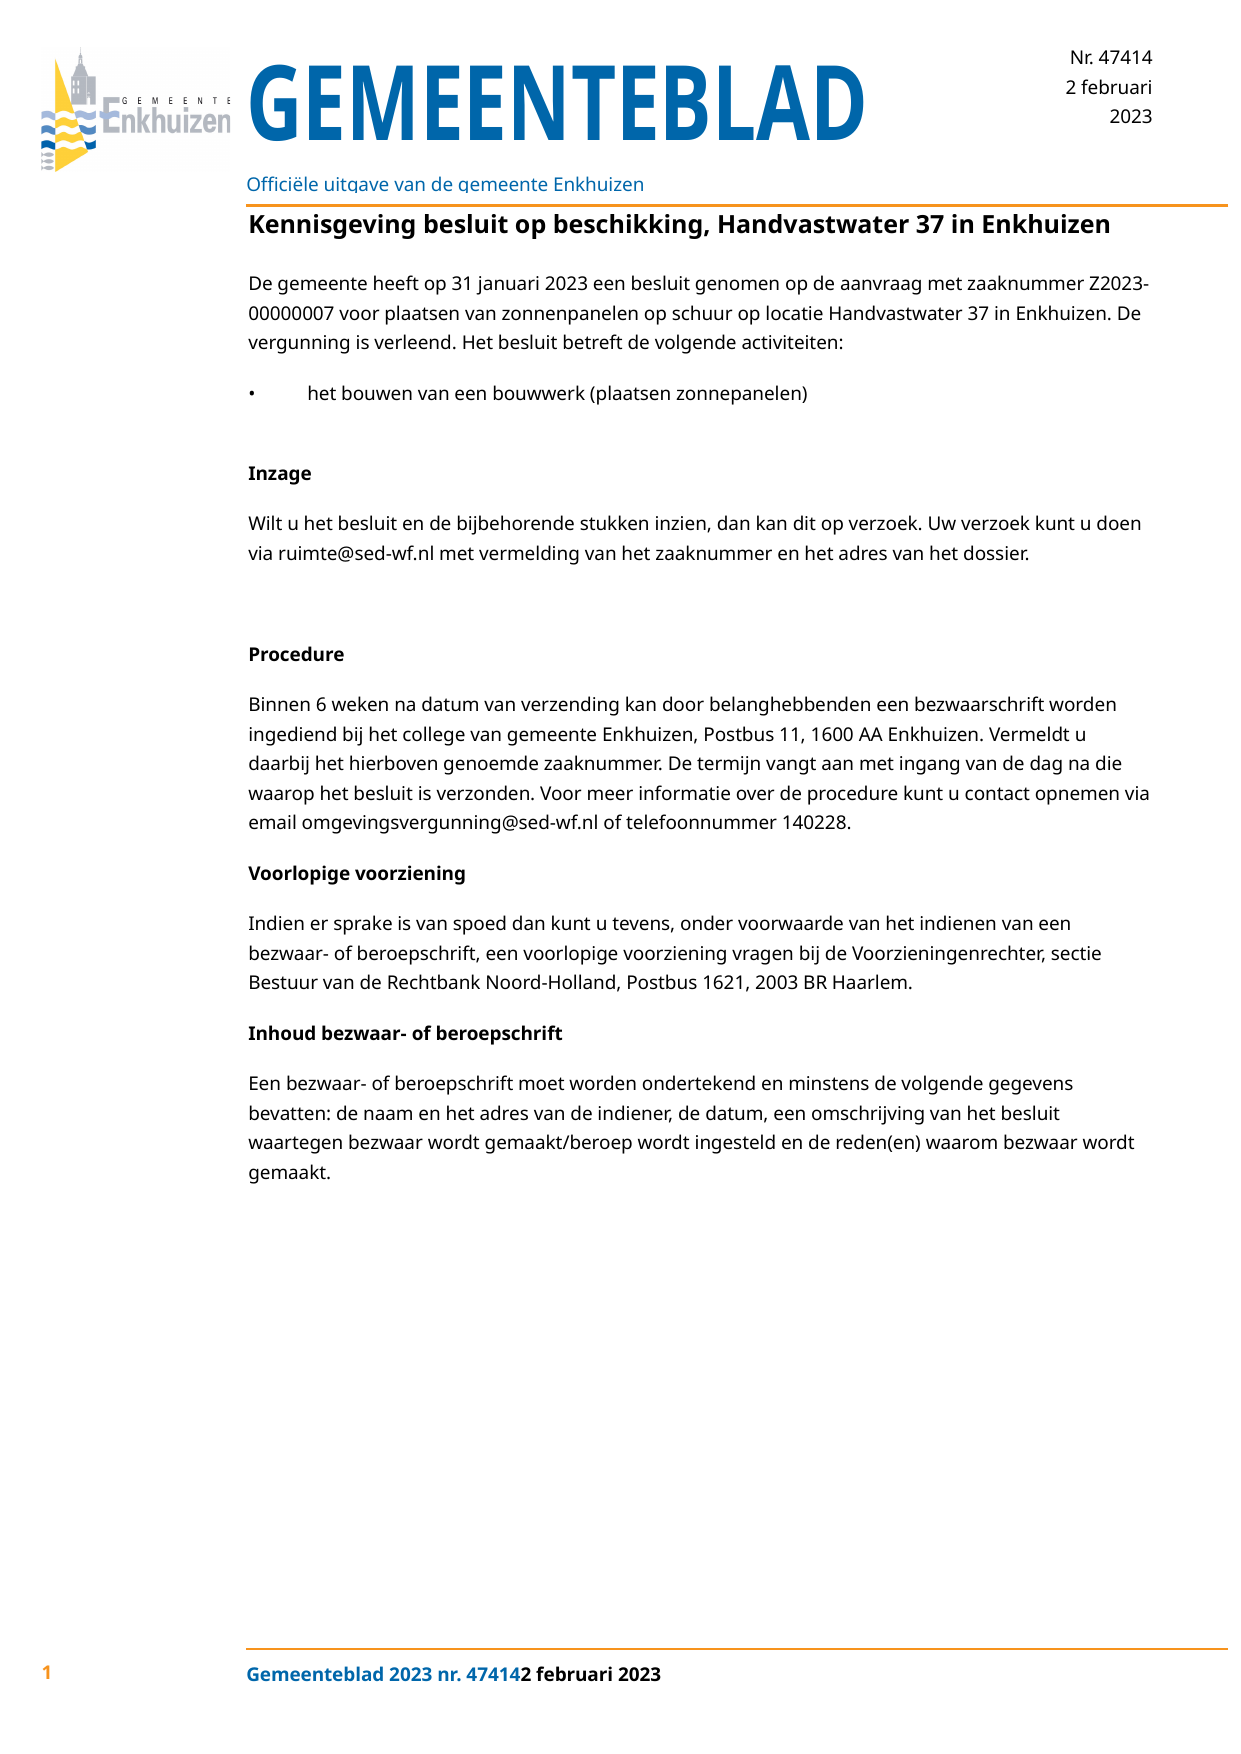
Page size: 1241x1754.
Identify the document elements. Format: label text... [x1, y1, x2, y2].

text Wilt u het besluit en de bijbehorende stukken inzien, dan kan dit op verzoek. Uw verzoek kunt u doen via ruimte@sed-wf.nl met vermelding van het zaaknummer en het adres van het dossier. [248, 510, 1152, 566]
text De gemeente heeft op 31 januari 2023 een besluit genomen op de aanvraag met zaaknummer Z2023-00000007 voor plaatsen van zonnenpanelen op schuur op locatie Handvastwater 37 in Enkhuizen. De vergunning is verleend. Het besluit betreft de volgende activiteiten: [248, 270, 1152, 355]
text Inhoud bezwaar- of beroepschrift [248, 1020, 1152, 1046]
text Binnen 6 weken na datum van verzending kan door belanghebbenden een bezwaarschrift worden ingediend bij het college van gemeente Enkhuizen, Postbus 11, 1600 AA Enkhuizen. Vermeldt u daarbij het hierboven genoemde zaaknummer. De termijn vangt aan met ingang van de dag na die waarop het besluit is verzonden. Voor meer informatie over de procedure kunt u contact opnemen via email omgevingsvergunning@sed-wf.nl of telefoonnummer 140228. [248, 691, 1152, 835]
text Indien er sprake is van spoed dan kunt u tevens, onder voorwaarde van het indienen van een bezwaar- of beroepschrift, een voorlopige voorziening vragen bij de Voorzieningenrechter, sectie Bestuur van de Rechtbank Noord-Holland, Postbus 1621, 2003 BR Haarlem. [248, 910, 1152, 995]
picture [41, 47, 231, 172]
list het bouwen van een bouwwerk (plaatsen zonnepanelen) [248, 380, 1152, 406]
text Procedure [248, 641, 1152, 666]
text Kennisgeving besluit op beschikking, Handvastwater 37 in Enkhuizen [248, 207, 1152, 241]
text Voorlopige voorziening [248, 860, 1152, 886]
text Inzage [248, 460, 1152, 486]
text Een bezwaar- of beroepschrift moet worden ondertekend en minstens de volgende gegevens bevatten: de naam en het adres van de indiener, de datum, een omschrijving van het besluit waartegen bezwaar wordt gemaakt/beroep wordt ingesteld en de reden(en) waarom bezwaar wordt gemaakt. [248, 1070, 1152, 1185]
